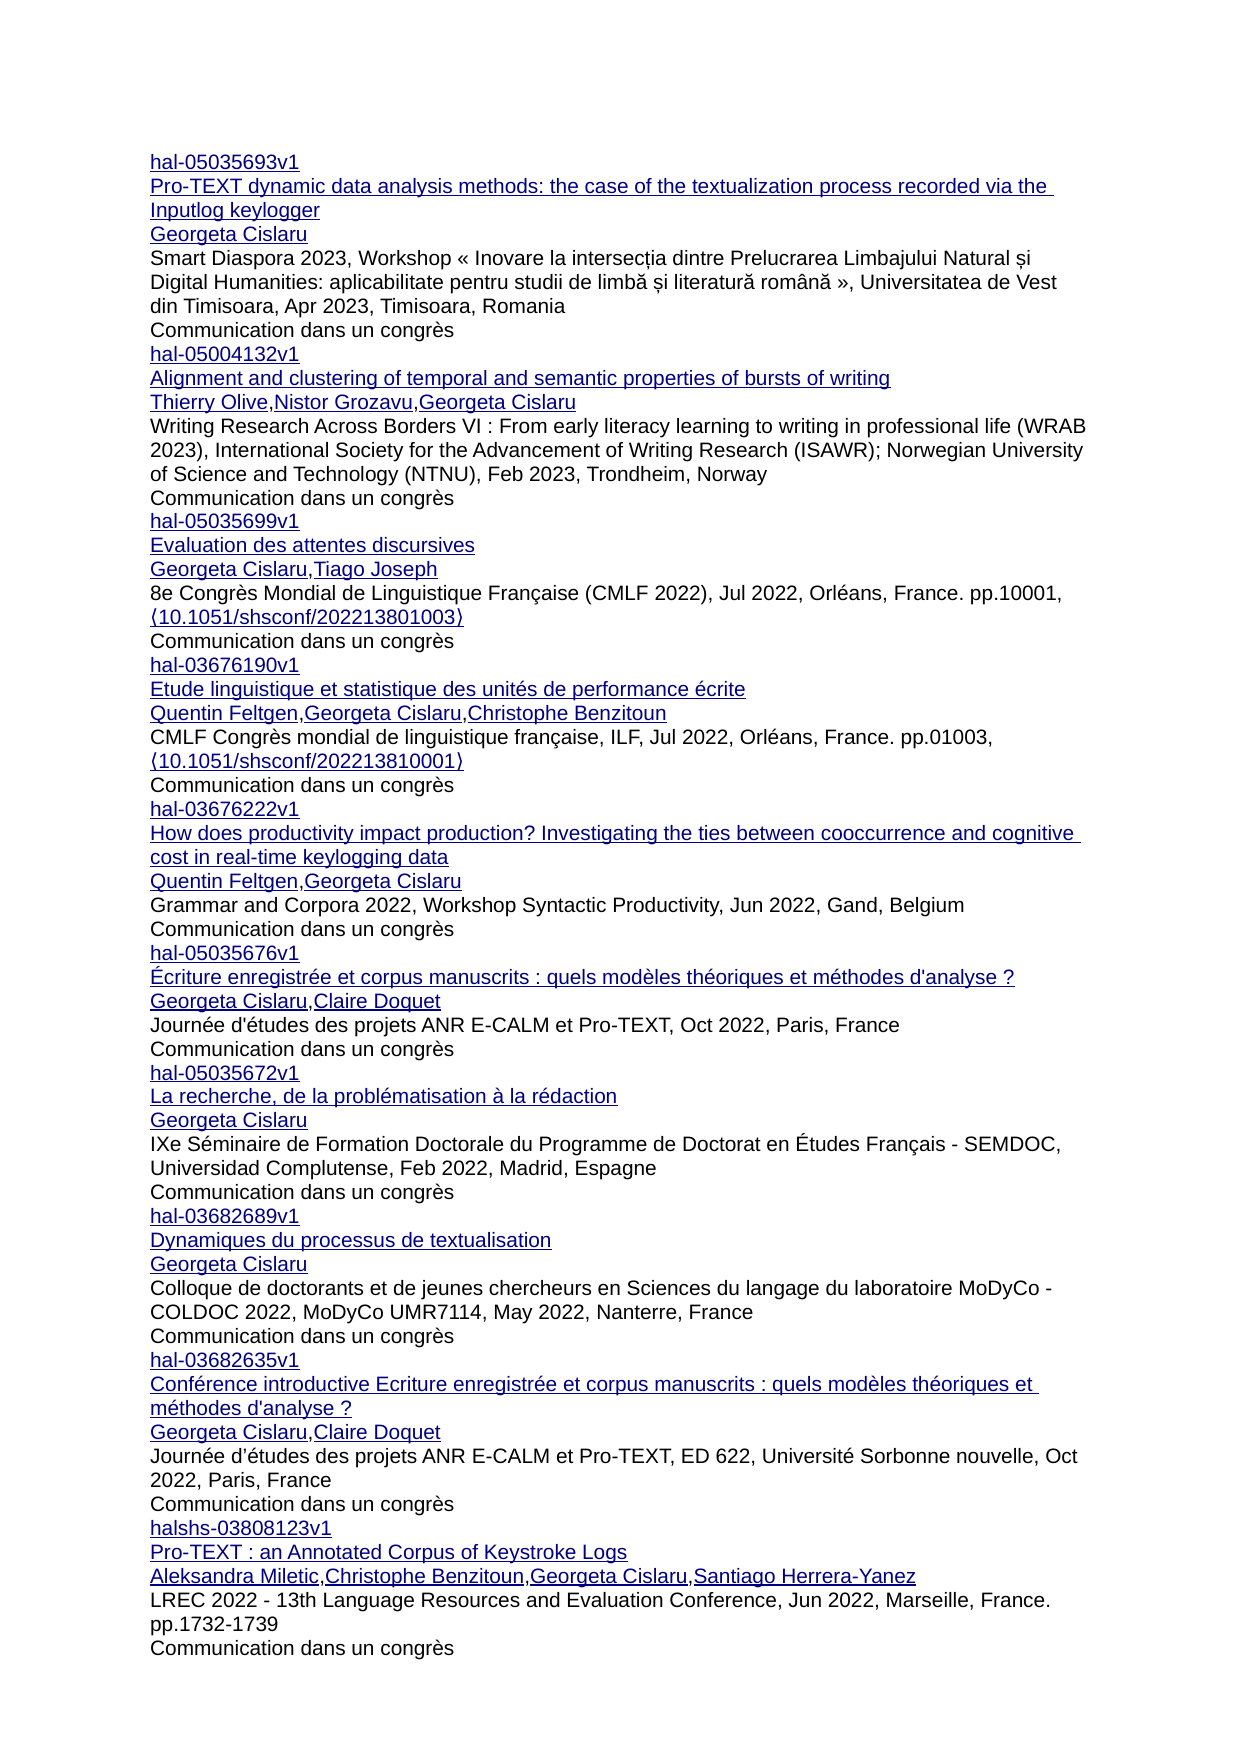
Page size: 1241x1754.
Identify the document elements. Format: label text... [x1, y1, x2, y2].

table_cell Pro-TEXT dynamic data analysis methods: the case of the textualization process recorded via the Inputlog keylogger Georgeta Cislaru Smart Diaspora 2023, Workshop « Inovare la intersecția dintre Prelucrarea Limbajului Natural și Digital Humanities: aplicabilitate pentru studii de limbă și literatură română », Universitatea de Vest din Timisoara, Apr 2023, Timisoara, Romania Communication dans un congrès hal-05004132v1 [150, 174, 1090, 366]
table_cell Etude linguistique et statistique des unités de performance écrite Quentin Feltgen,Georgeta Cislaru,Christophe Benzitoun CMLF Congrès mondial de linguistique française, ILF, Jul 2022, Orléans, France. pp.01003, ⟨10.1051/shsconf/202213810001⟩ Communication dans un congrès hal-03676222v1 [150, 677, 1090, 821]
table_cell Evaluation des attentes discursives Georgeta Cislaru,Tiago Joseph 8e Congrès Mondial de Linguistique Française (CMLF 2022), Jul 2022, Orléans, France. pp.10001, ⟨10.1051/shsconf/202213801003⟩ Communication dans un congrès hal-03676190v1 [150, 533, 1090, 677]
table_cell Alignment and clustering of temporal and semantic properties of bursts of writing Thierry Olive,Nistor Grozavu,Georgeta Cislaru Writing Research Across Borders VI : From early literacy learning to writing in professional life (WRAB 2023), International Society for the Advancement of Writing Research (ISAWR); Norwegian University of Science and Technology (NTNU), Feb 2023, Trondheim, Norway Communication dans un congrès hal-05035699v1 [150, 366, 1090, 533]
table_cell Pro-TEXT : an Annotated Corpus of Keystroke Logs Aleksandra Miletic,Christophe Benzitoun,Georgeta Cislaru,Santiago Herrera-Yanez LREC 2022 - 13th Language Resources and Evaluation Conference, Jun 2022, Marseille, France. pp.1732-1739 Communication dans un congrès [150, 1540, 1090, 1659]
table_cell Conférence introductive Ecriture enregistrée et corpus manuscrits : quels modèles théoriques et méthodes d'analyse ? Georgeta Cislaru,Claire Doquet Journée d’études des projets ANR E-CALM et Pro-TEXT, ED 622, Université Sorbonne nouvelle, Oct 2022, Paris, France Communication dans un congrès halshs-03808123v1 [150, 1372, 1090, 1539]
table_cell How does productivity impact production? Investigating the ties between cooccurrence and cognitive cost in real-time keylogging data Quentin Feltgen,Georgeta Cislaru Grammar and Corpora 2022, Workshop Syntactic Productivity, Jun 2022, Gand, Belgium Communication dans un congrès hal-05035676v1 [150, 821, 1090, 964]
table_cell hal-05035693v1 [150, 150, 1090, 174]
table_cell Dynamiques du processus de textualisation Georgeta Cislaru Colloque de doctorants et de jeunes chercheurs en Sciences du langage du laboratoire MoDyCo - COLDOC 2022, MoDyCo UMR7114, May 2022, Nanterre, France Communication dans un congrès hal-03682635v1 [150, 1228, 1090, 1372]
table_cell Écriture enregistrée et corpus manuscrits : quels modèles théoriques et méthodes d'analyse ? Georgeta Cislaru,Claire Doquet Journée d'études des projets ANR E-CALM et Pro-TEXT, Oct 2022, Paris, France Communication dans un congrès hal-05035672v1 [150, 965, 1090, 1084]
table_cell La recherche, de la problématisation à la rédaction Georgeta Cislaru IXe Séminaire de Formation Doctorale du Programme de Doctorat en Études Français - SEMDOC, Universidad Complutense, Feb 2022, Madrid, Espagne Communication dans un congrès hal-03682689v1 [150, 1084, 1090, 1228]
